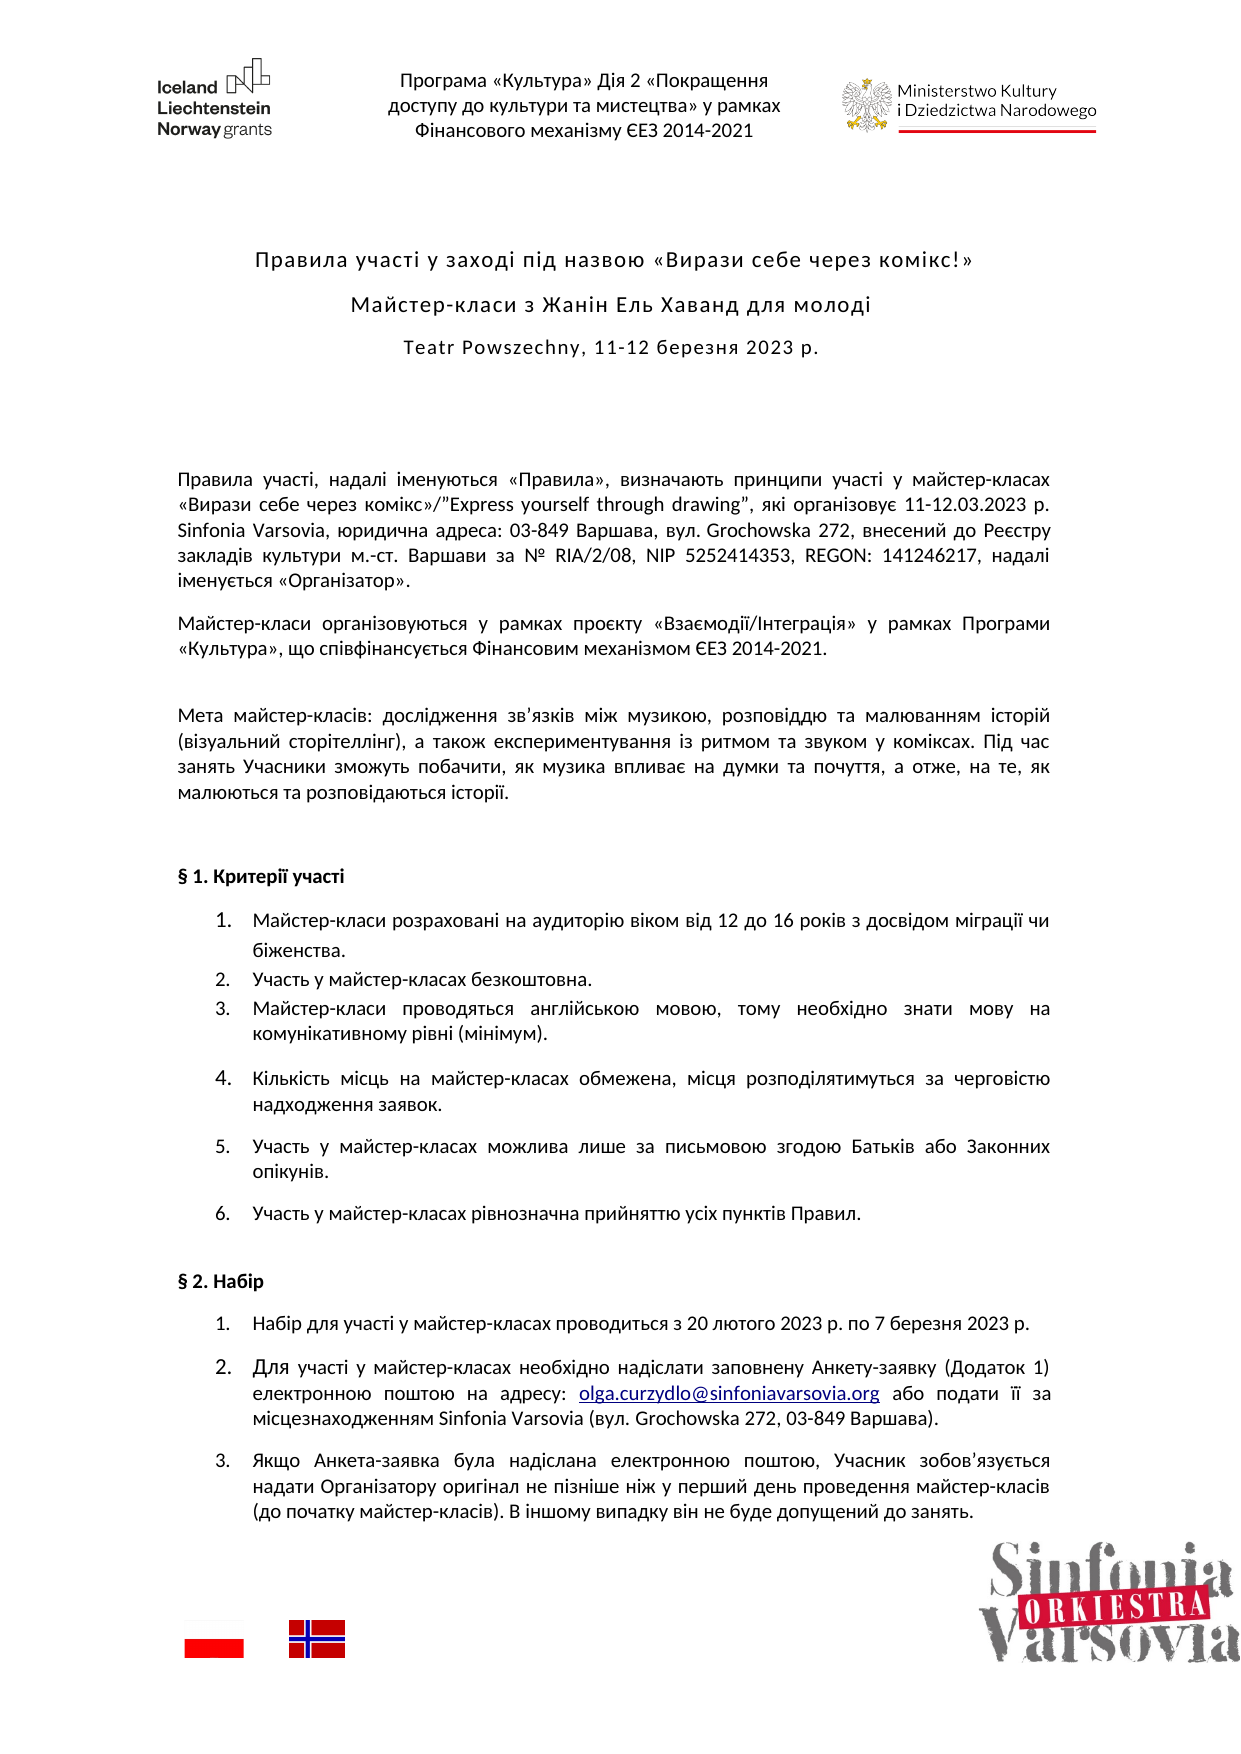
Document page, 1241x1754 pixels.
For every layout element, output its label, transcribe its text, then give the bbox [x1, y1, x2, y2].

text Правила участі у заході під назвою «Вирази себе через комікс!» [177, 245, 1051, 273]
list Участь у майстер-класах рівнозначна прийняттю усіх пунктів Правил. [215, 1200, 1051, 1226]
text Майстер-класи організовуються у рамках проєкту «Взаємодії/Інтеграція» у рамках Програми «Культура», що співфінансується Фінансовим механізмом ЄЕЗ 2014-2021. [177, 610, 1051, 661]
text § 1. Критерії участі [177, 863, 1051, 888]
list Набір для участі у майстер-класах проводиться з 20 лютого 2023 р. по 7 березня 2023 р. [215, 1310, 1051, 1335]
text § 2. Набір [177, 1242, 1051, 1293]
list Майстер-класи проводяться англійською мовою, тому необхідно знати мову на комунікативному рівні (мінімум). [215, 995, 1051, 1046]
list Участь у майстер-класах безкоштовна. [215, 966, 1051, 991]
list Якщо Анкета-заявка була надіслана електронною поштою, Учасник зобов’язується надати Організатору оригінал не пізніше ніж у перший день проведення майстер-класів (до початку майстер-класів). В іншому випадку він не буде допущений до занять. [215, 1447, 1051, 1524]
text Teatr Powszechny, 11-12 березня 2023 р. [177, 334, 1051, 360]
list Участь у майстер-класах можлива лише за письмовою згодою Батьків або Законних опікунів. [215, 1133, 1051, 1184]
list Для участі у майстер-класах необхідно надіслати заповнену Анкету-заявку (Додаток 1) електронною поштою на адресу: olga.curzydlo@sinfoniavarsovia.org або подати її за місцезнаходженням Sinfonia Varsovia (вул. Grochowska 272, 03-849 Варшава). [215, 1352, 1051, 1431]
text Майстер-класи з Жанін Ель Хаванд для молоді [177, 290, 1051, 318]
list Кількість місць на майстер-класах обмежена, місця розподілятимуться за черговістю надходження заявок. [215, 1063, 1051, 1116]
text Правила участі, надалі іменуються «Правила», визначають принципи участі у майстер-класах «Вирази себе через комікс»/”Express yourself through drawing”, які організовує 11-12.03.2023 р. Sinfonia Varsovia, юридична адреса: 03-849 Варшава, вул. Grochowska 272, внесений до Реєстру закладів культури м.-ст. Варшави за № RIA/2/08, NIP 5252414353, REGON: 141246217, надалі іменується «Організатор». [177, 466, 1051, 593]
list Майстер-класи розраховані на аудиторію віком від 12 до 16 років з досвідом міграції чи біженства. [215, 905, 1051, 962]
text Мета майстер-класів: дослідження зв’язків між музикою, розповіддю та малюванням історій (візуальний сторітеллінг), а також експериментування із ритмом та звуком у коміксах. Під час занять Учасники зможуть побачити, як музика впливає на думки та почуття, а отже, на те, як малюються та розповідаються історії. [177, 677, 1051, 804]
